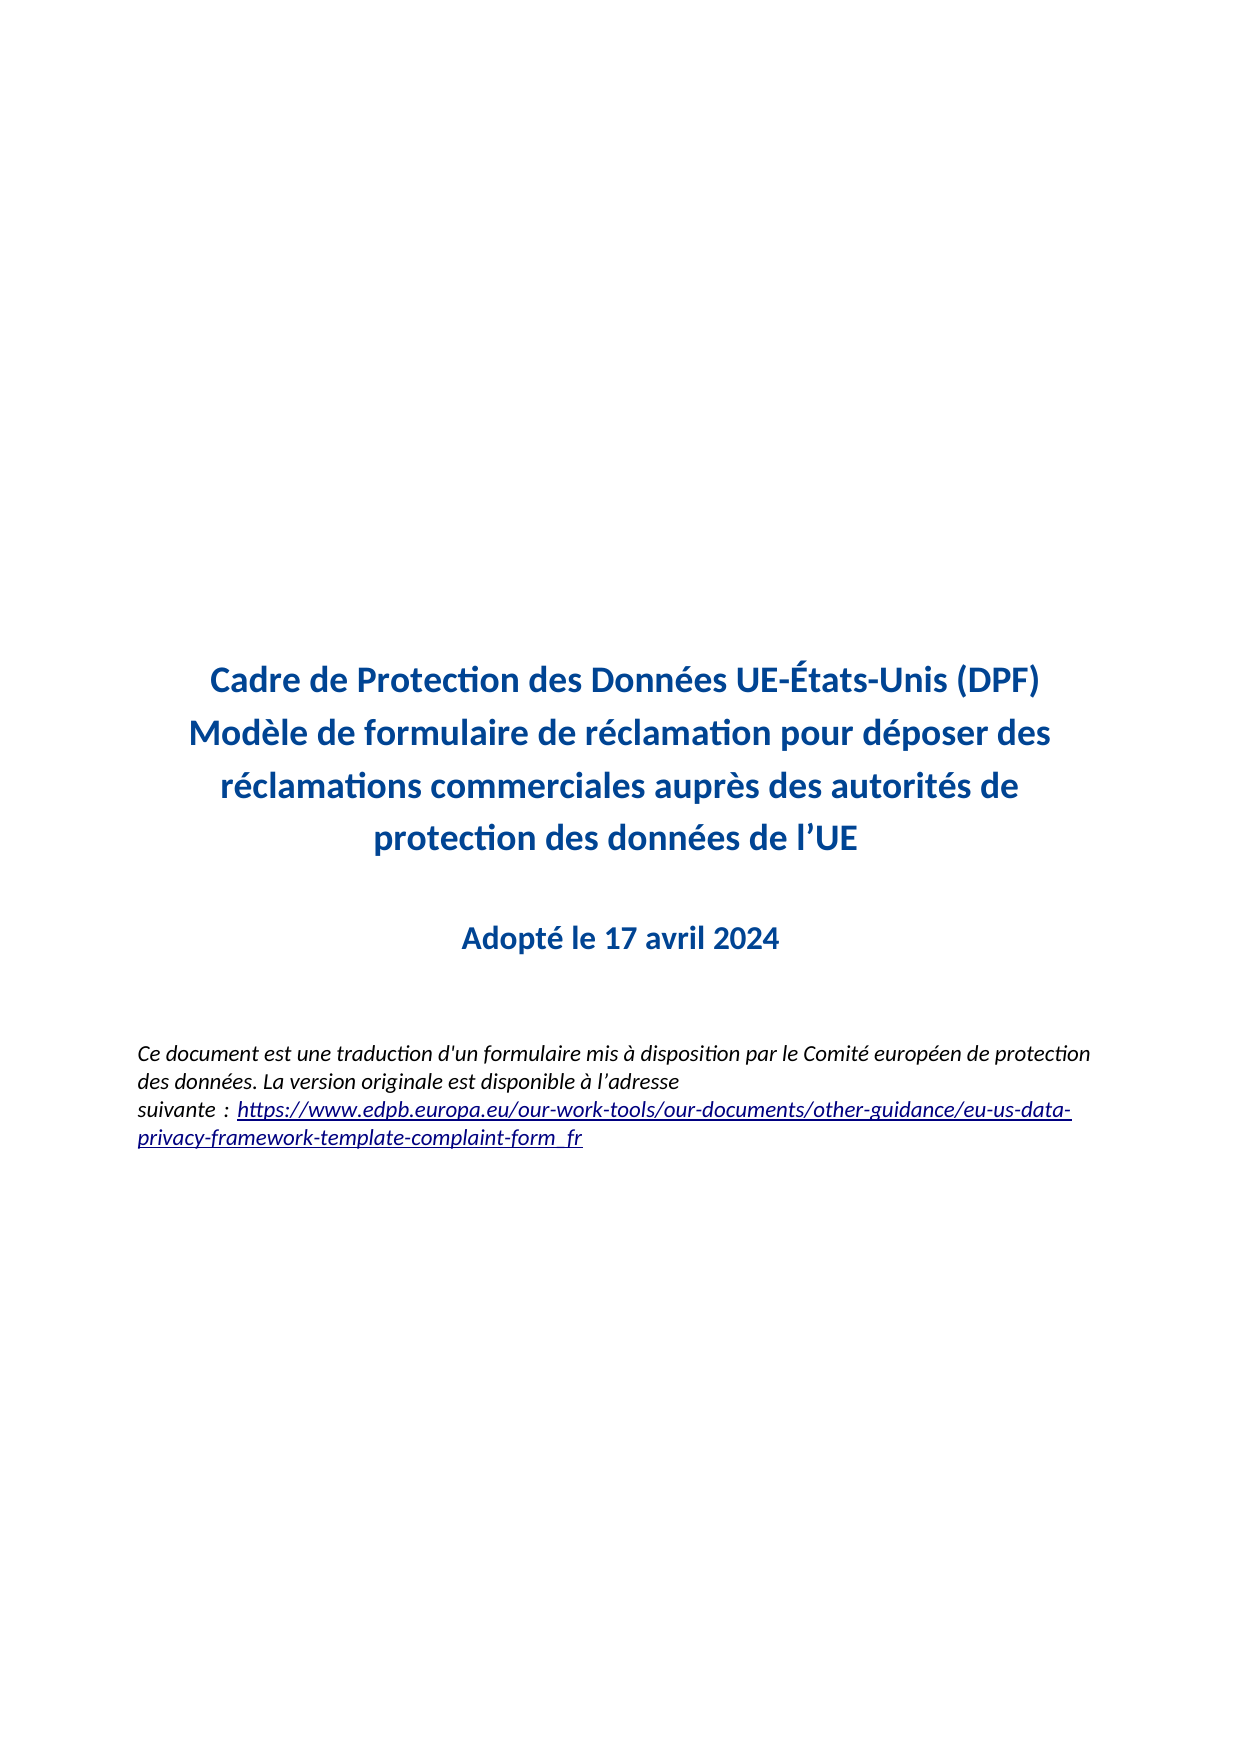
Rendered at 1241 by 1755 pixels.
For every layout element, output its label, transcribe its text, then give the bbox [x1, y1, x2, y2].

text Cadre de Protection des Données UE-États-Unis (DPF) [148, 656, 1103, 702]
text Adopté le 17 avril 2024 [148, 917, 1093, 957]
text Modèle de formulaire de réclamation pour déposer des réclamations commerciales auprès des autorités de protection des données de l’UE [147, 709, 1093, 860]
text Ce document est une traduction d'un formulaire mis à disposition par le Comité européen de protection des données. La version originale est disponible à l’adresse suivante : https://www.edpb.europa.eu/our-work-tools/our-documents/other-guidance/eu-us-data-privacy-framework-template-complaint-form_fr [137, 1039, 1103, 1151]
